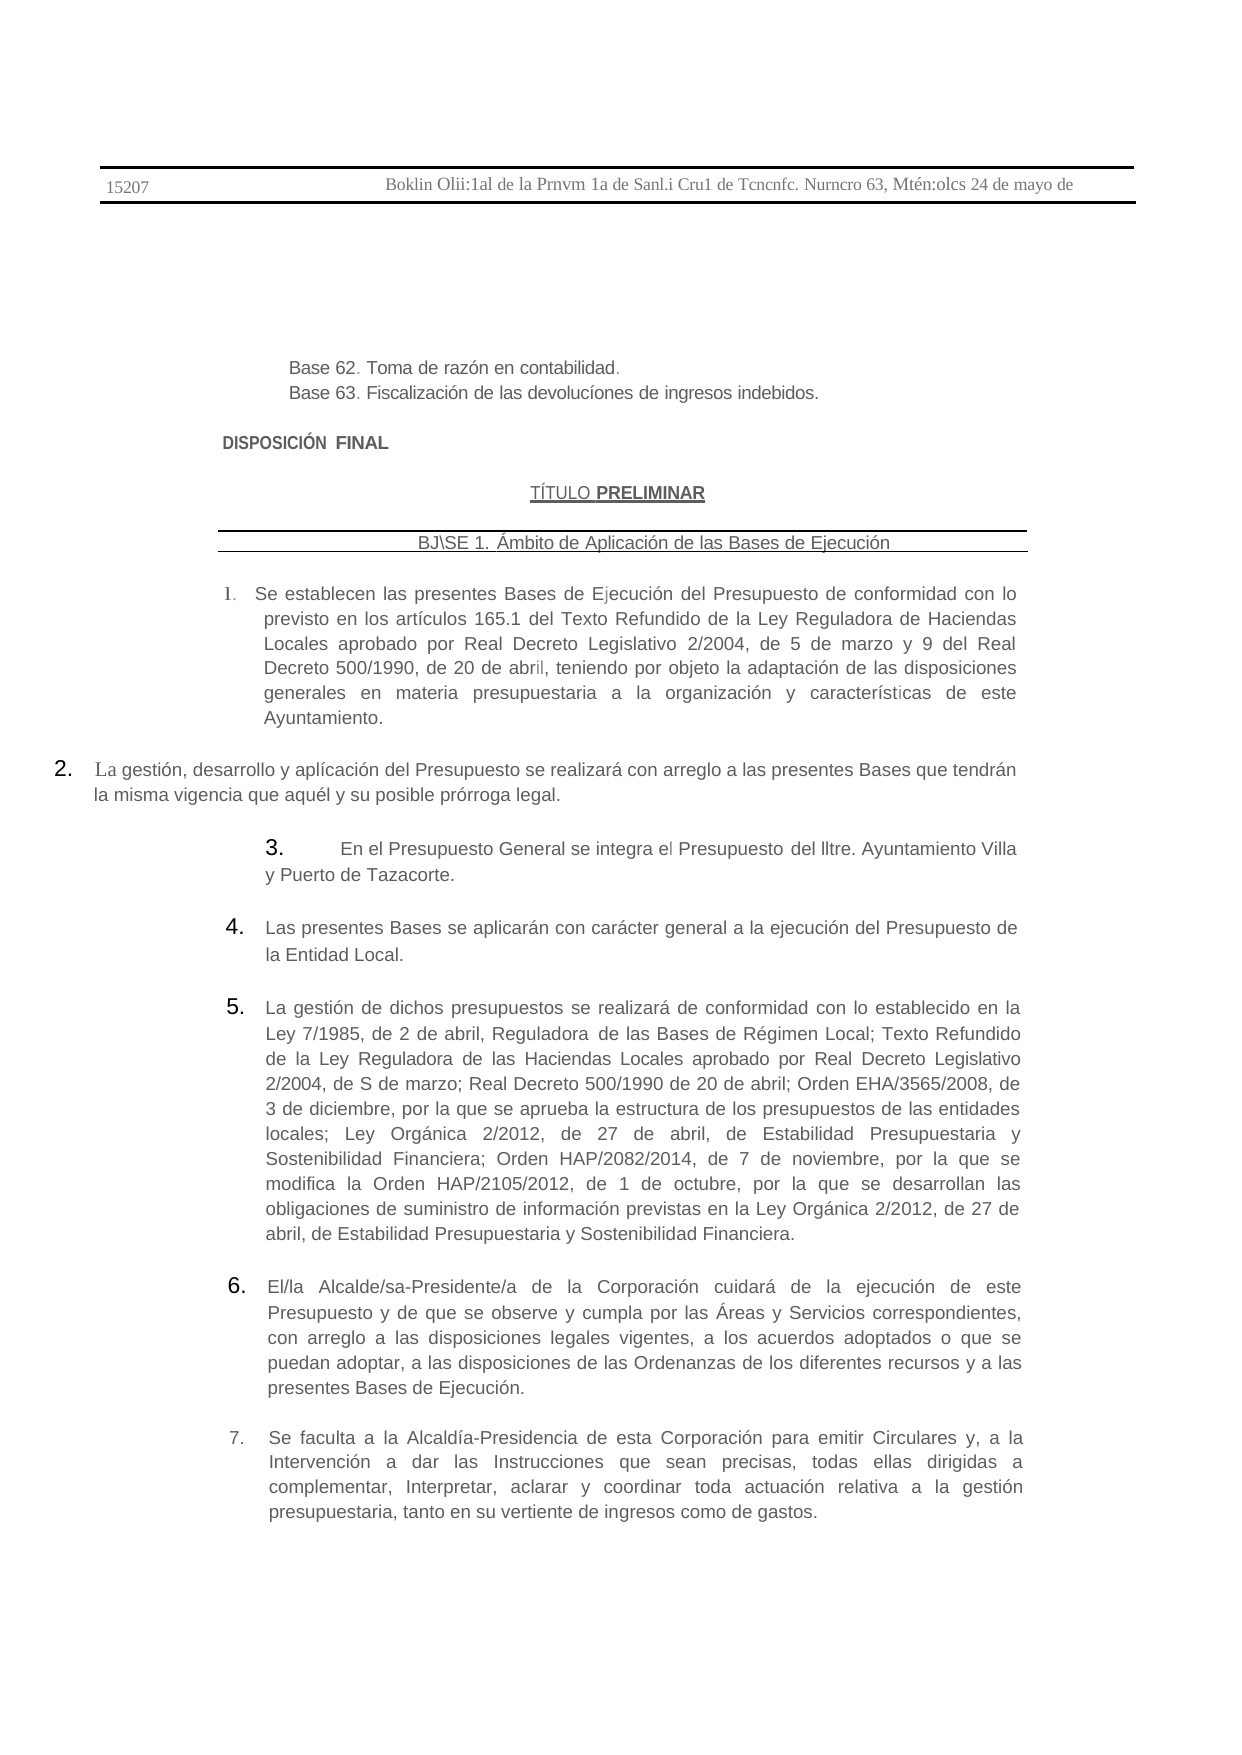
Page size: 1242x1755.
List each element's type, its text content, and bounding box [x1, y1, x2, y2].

list Se faculta a la Alcaldía-Presidencia de esta Corporación para emitir Circulares y, a la Intervención a dar las Instrucciones que sean precisas, todas ellas dirigidas a complementar, Interpretar, aclarar y coordinar toda actuación relativa a la gestión presupuestaria, tanto en su vertiente de ingresos como de gastos. [229, 1426, 1024, 1522]
text BJ\SE 1. Ámbito de Aplicación de las Bases de Ejecución [131, 530, 1114, 554]
list En el Presupuesto General se integra el Presupuesto del lltre. Ayuntamiento Villa y Puerto de Tazacorte. [265, 834, 1017, 886]
text Base 62. Toma de razón en contabilidad. [288, 357, 1114, 378]
text l. Se establecen las presentes Bases de Ejecución del Presupuesto de conformidad con lo previsto en los artículos 165.1 del Texto Refundido de la Ley Reguladora de Haciendas Locales aprobado por Real Decreto Legislativo 2/2004, de 5 de marzo y 9 del Real Decreto 500/1990, de 20 de abril, teniendo por objeto la adaptación de las disposiciones generales en materia presupuestaria a la organización y características de este Ayuntamiento. [224, 583, 1017, 728]
list La gestión, desarrollo y aplícación del Presupuesto se realizará con arreglo a las presentes Bases que tendrán la misma vigencia que aquél y su posible prórroga legal. [54, 755, 1017, 806]
list Las presentes Bases se aplicarán con carácter general a la ejecución del Presupuesto de la Entidad Local. [225, 913, 1018, 965]
list La gestión de dichos presupuestos se realizará de conformidad con lo establecido en la Ley 7/1985, de 2 de abril, Reguladora de las Bases de Régimen Local; Texto Refundido de la Ley Reguladora de las Haciendas Locales aprobado por Real Decreto Legislativo 2/2004, de S de marzo; Real Decreto 500/1990 de 20 de abril; Orden EHA/3565/2008, de 3 de diciembre, por la que se aprueba la estructura de los presupuestos de las entidades locales; Ley Orgánica 2/2012, de 27 de abril, de Estabilidad Presupuestaria y Sostenibilidad Financiera; Orden HAP/2082/2014, de 7 de noviembre, por la que se modifica la Orden HAP/2105/2012, de 1 de octubre, por la que se desarrollan las obligaciones de suministro de información previstas en la Ley Orgánica 2/2012, de 27 de abril, de Estabilidad Presupuestaria y Sostenibilidad Financiera. [226, 993, 1021, 1244]
text Base 63. Fiscalización de las devolucíones de ingresos indebidos. [288, 382, 1114, 404]
subtitle DISPOSICIÓN FINAL [222, 432, 1114, 454]
list El/la Alcalde/sa-Presidente/a de la Corporación cuidará de la ejecución de este Presupuesto y de que se observe y cumpla por las Áreas y Servicios correspondientes, con arreglo a las disposiciones legales vigentes, a los acuerdos adoptados o que se puedan adoptar, a las disposiciones de las Ordenanzas de los diferentes recursos y a las presentes Bases de Ejecución. [227, 1272, 1022, 1398]
text TÍTULO PRELIMINAR [121, 482, 1114, 503]
